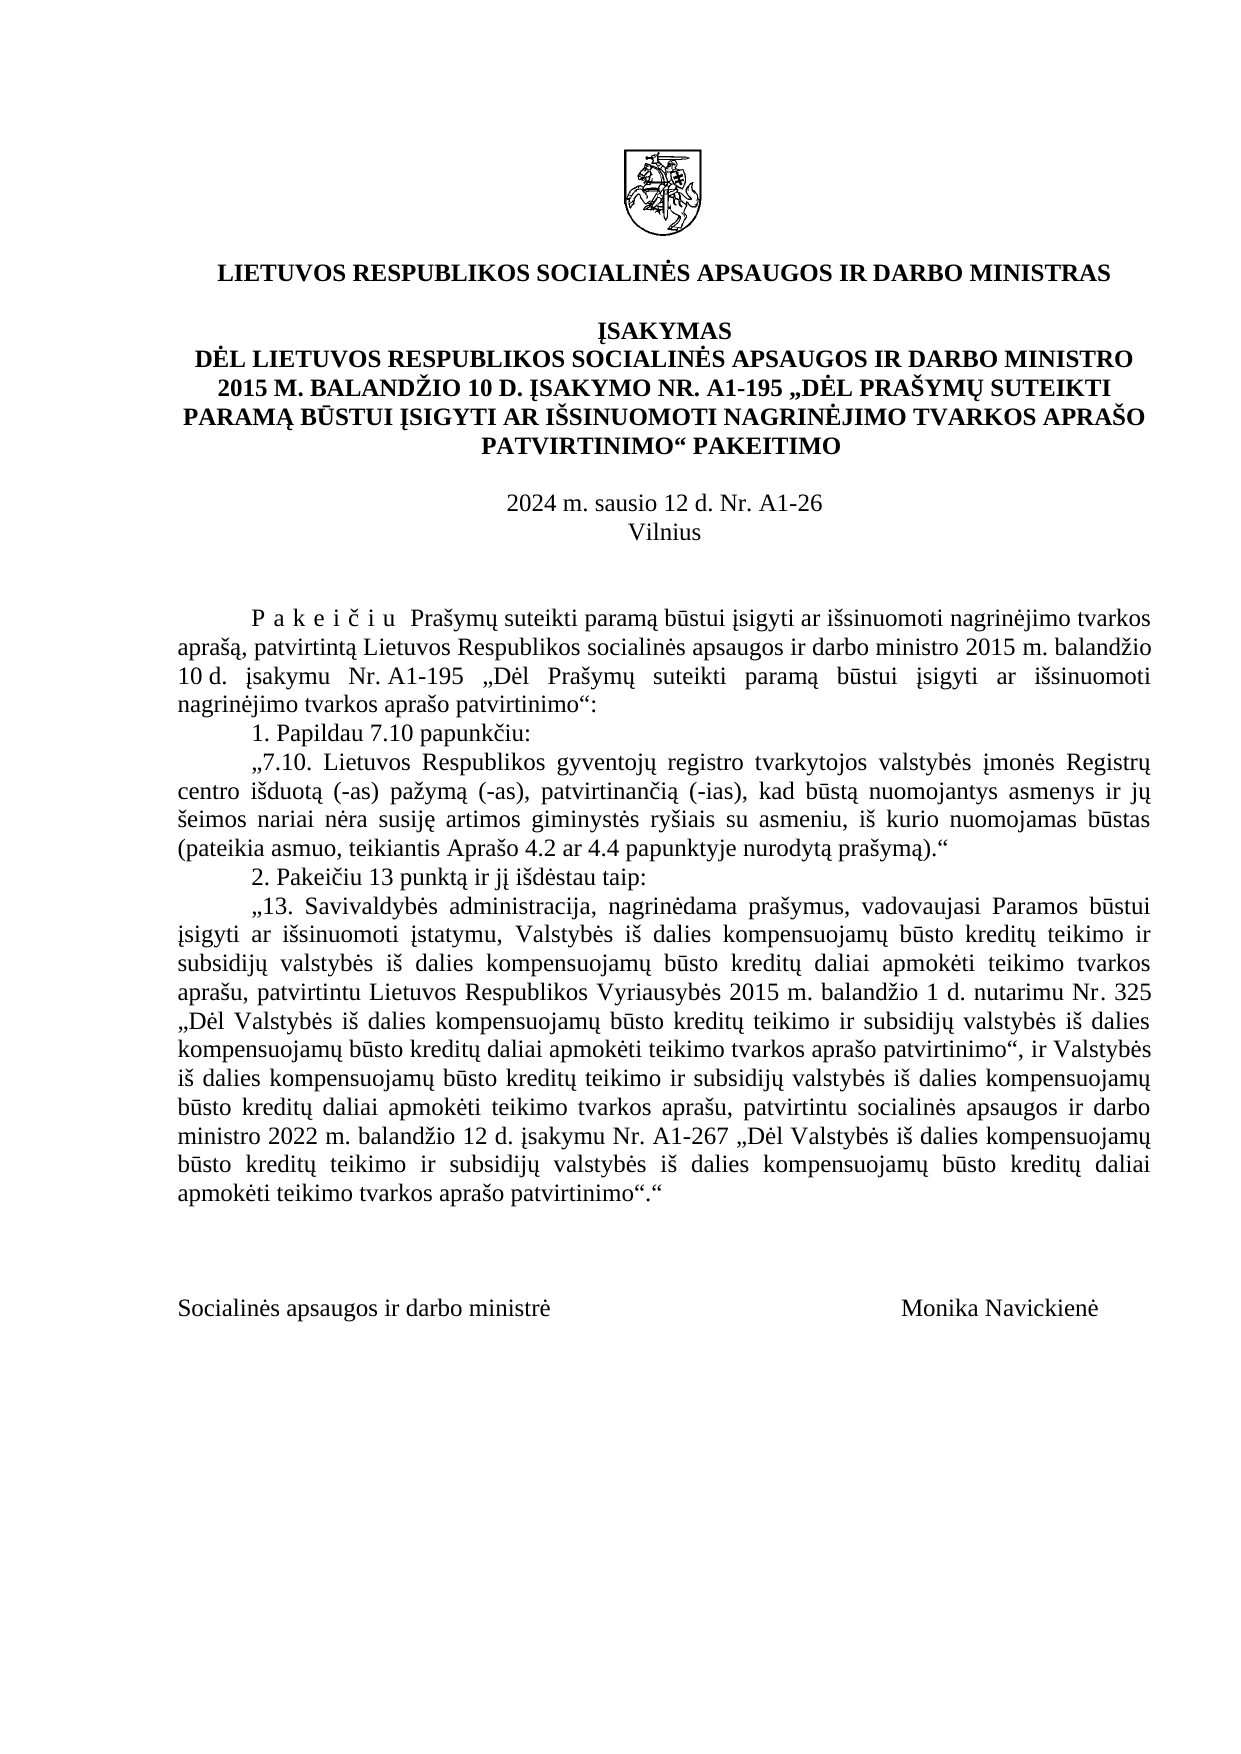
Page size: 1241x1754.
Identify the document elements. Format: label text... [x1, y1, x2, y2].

text LIETUVOS RESPUBLIKOS SOCIALINĖS APSAUGOS IR DARBO MINISTRAS [177, 258, 1152, 287]
text Vilnius [177, 517, 1152, 546]
text DĖL LIETUVOS RESPUBLIKOS SOCIALINĖS APSAUGOS IR DARBO MINISTRO 2015 M. BALANDŽIO 10 D. ĮSAKYMO NR. A1-195 „DĖL PRAŠYMŲ SUTEIKTI PARAMĄ BŪSTUI ĮSIGYTI AR IŠSINUOMOTI NAGRINĖJIMO TVARKOS APRAŠO PATVIRTINIMO“ PAKEITIMO [177, 344, 1152, 459]
text 1. Papildau 7.10 papunkčiu: [177, 718, 1152, 747]
text Pakeičiu Prašymų suteikti paramą būstui įsigyti ar išsinuomoti nagrinėjimo tvarkos aprašą, patvirtintą Lietuvos Respublikos socialinės apsaugos ir darbo ministro 2015 m. balandžio 10 d. įsakymu Nr. A1-195 „Dėl Prašymų suteikti paramą būstui įsigyti ar išsinuomoti nagrinėjimo tvarkos aprašo patvirtinimo“: [177, 603, 1152, 718]
text 2024 m. sausio 12 d. Nr. A1-26 [177, 488, 1152, 517]
text Socialinės apsaugos ir darbo ministrė Monika Navickienė [177, 1293, 1152, 1322]
text „7.10. Lietuvos Respublikos gyventojų registro tvarkytojos valstybės įmonės Registrų centro išduotą (-as) pažymą (-as), patvirtinančią (-ias), kad būstą nuomojantys asmenys ir jų šeimos nariai nėra susiję artimos giminystės ryšiais su asmeniu, iš kurio nuomojamas būstas (pateikia asmuo, teikiantis Aprašo 4.2 ar 4.4 papunktyje nurodytą prašymą).“ [177, 747, 1152, 862]
text ĮSAKYMAS [177, 316, 1152, 344]
text „13. Savivaldybės administracija, nagrinėdama prašymus, vadovaujasi Paramos būstui įsigyti ar išsinuomoti įstatymu, Valstybės iš dalies kompensuojamų būsto kreditų teikimo ir subsidijų valstybės iš dalies kompensuojamų būsto kreditų daliai apmokėti teikimo tvarkos aprašu, patvirtintu Lietuvos Respublikos Vyriausybės 2015 m. balandžio 1 d. nutarimu Nr. 325 „Dėl Valstybės iš dalies kompensuojamų būsto kreditų teikimo ir subsidijų valstybės iš dalies kompensuojamų būsto kreditų daliai apmokėti teikimo tvarkos aprašo patvirtinimo“, ir Valstybės iš dalies kompensuojamų būsto kreditų teikimo ir subsidijų valstybės iš dalies kompensuojamų būsto kreditų daliai apmokėti teikimo tvarkos aprašu, patvirtintu socialinės apsaugos ir darbo ministro 2022 m. balandžio 12 d. įsakymu Nr. A1-267 „Dėl Valstybės iš dalies kompensuojamų būsto kreditų teikimo ir subsidijų valstybės iš dalies kompensuojamų būsto kreditų daliai apmokėti teikimo tvarkos aprašo patvirtinimo“.“ [177, 891, 1152, 1207]
text 2. Pakeičiu 13 punktą ir jį išdėstau taip: [177, 862, 1152, 891]
